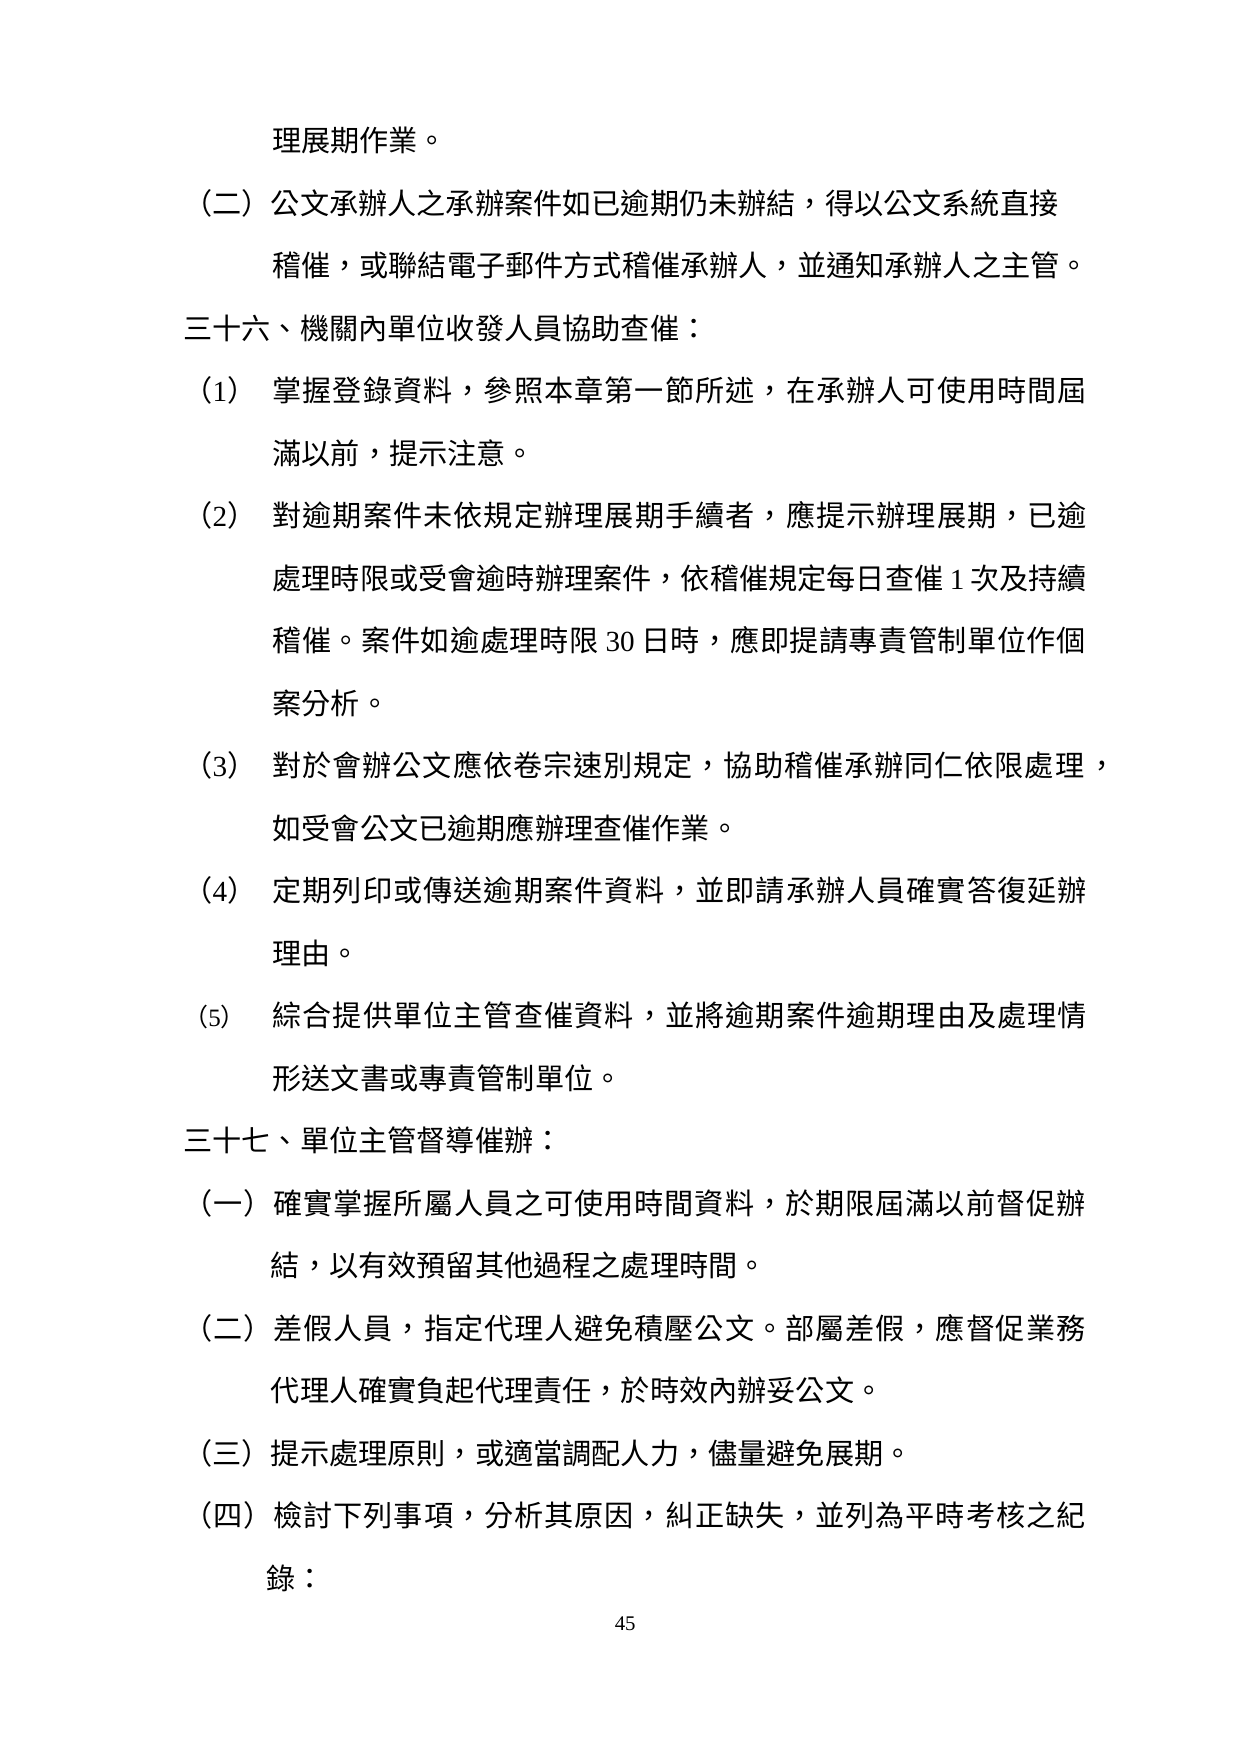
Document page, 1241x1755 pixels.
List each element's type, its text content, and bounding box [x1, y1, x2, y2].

list 對逾期案件未依規定辦理展期手續者，應提示辦理展期，已逾處理時限或受會逾時辦理案件，依稽催規定每日查催1次及持續稽催。案件如逾處理時限30日時，應即提請專責管制單位作個案分析。 [183, 472, 1087, 722]
list 掌握登錄資料，參照本章第一節所述，在承辦人可使用時間屆滿以前，提示注意。 [183, 347, 1087, 472]
text 理展期作業。 [183, 97, 1087, 160]
text （二）差假人員，指定代理人避免積壓公文。部屬差假，應督促業務代理人確實負起代理責任，於時效內辦妥公文。 [183, 1285, 1087, 1410]
list 對於會辦公文應依卷宗速別規定，協助稽催承辦同仁依限處理，如受會公文已逾期應辦理查催作業。 [183, 722, 1087, 847]
text 三十六、機關內單位收發人員協助查催： [183, 285, 1087, 347]
text （三）提示處理原則，或適當調配人力，儘量避免展期。 [183, 1410, 1087, 1472]
text （一）確實掌握所屬人員之可使用時間資料，於期限屆滿以前督促辦結，以有效預留其他過程之處理時間。 [183, 1160, 1087, 1285]
text （二）公文承辦人之承辦案件如已逾期仍未辦結，得以公文系統直接稽催，或聯結電子郵件方式稽催承辦人，並通知承辦人之主管。 [183, 160, 1087, 285]
text （四）檢討下列事項，分析其原因，糾正缺失，並列為平時考核之紀錄： [183, 1472, 1087, 1597]
list 綜合提供單位主管查催資料，並將逾期案件逾期理由及處理情形送文書或專責管制單位。 [183, 972, 1087, 1097]
list 定期列印或傳送逾期案件資料，並即請承辦人員確實答復延辦理由。 [183, 847, 1087, 972]
text 三十七、單位主管督導催辦： [183, 1097, 1087, 1160]
